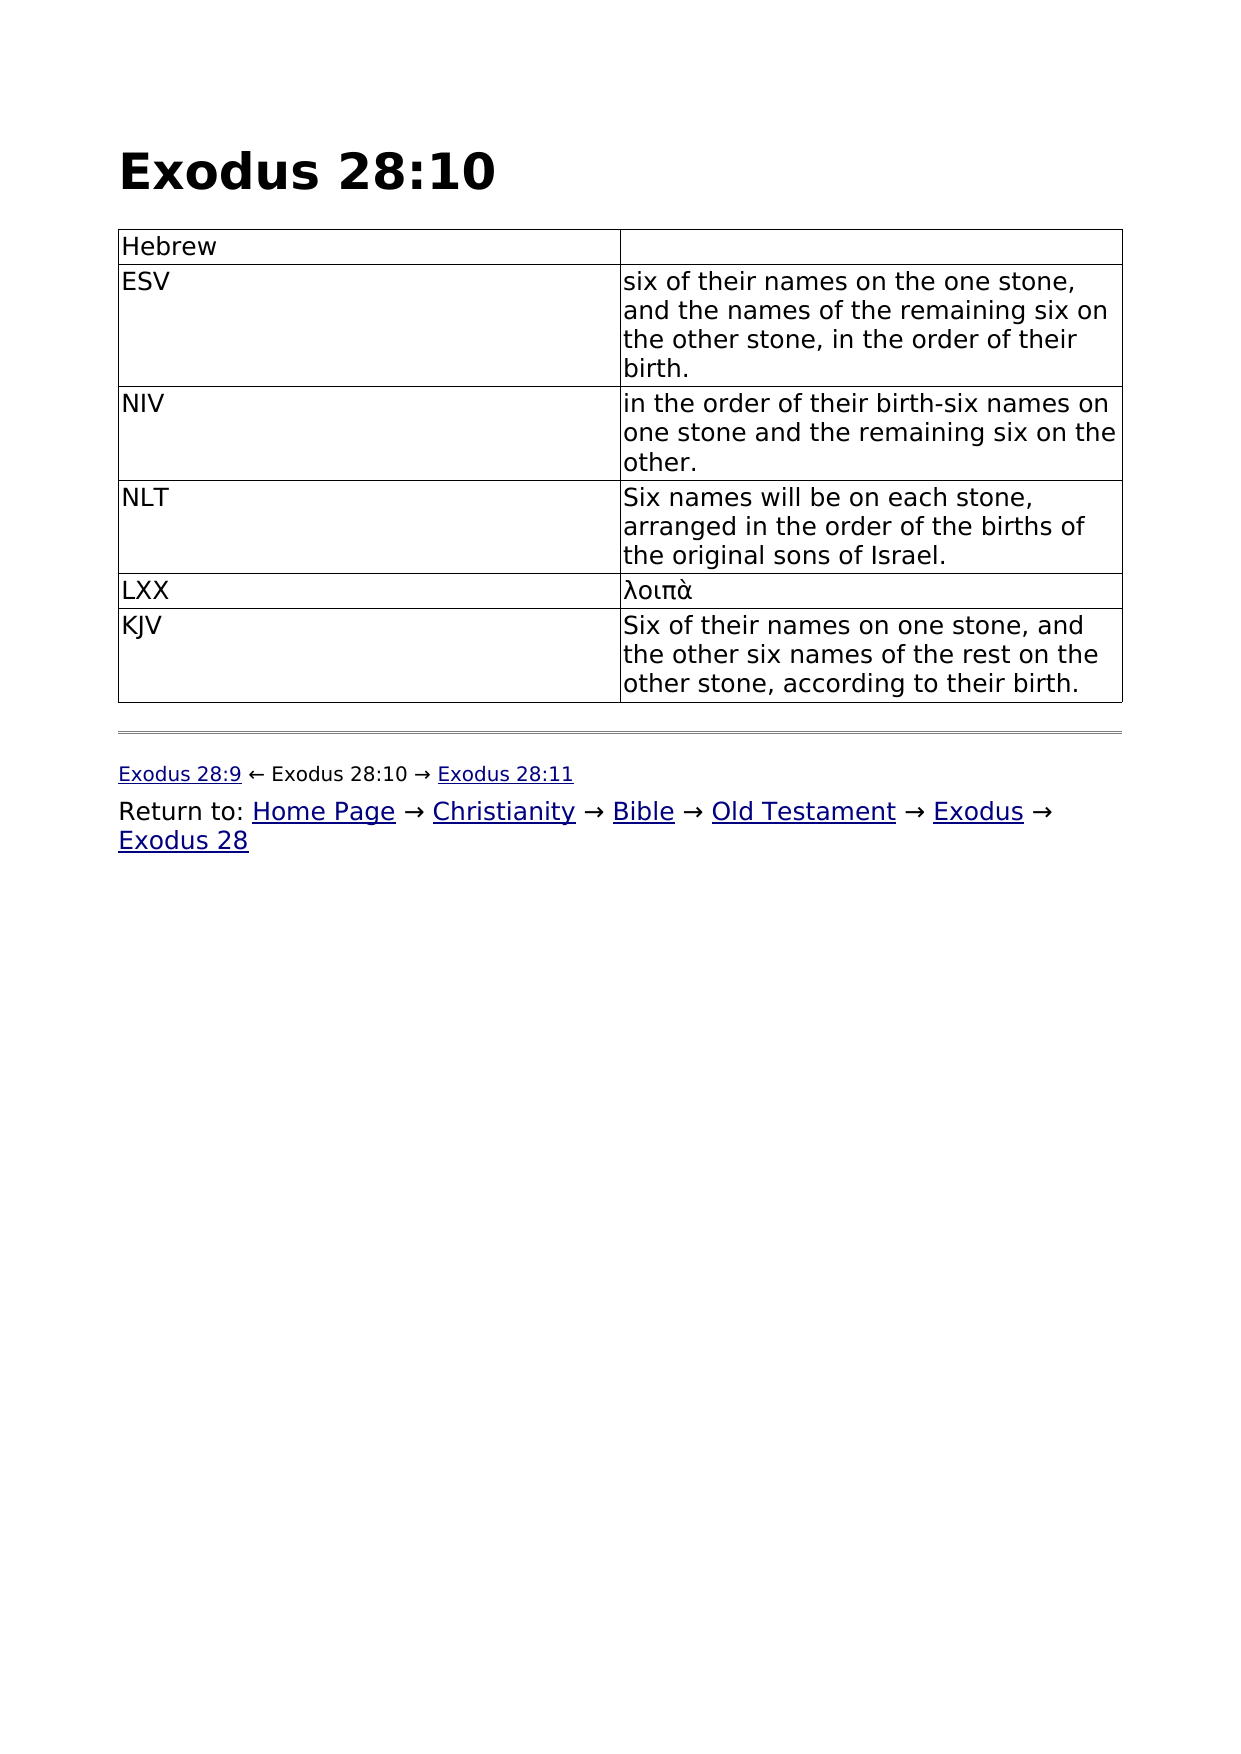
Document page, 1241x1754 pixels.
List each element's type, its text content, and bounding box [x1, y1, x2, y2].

table_cell λοιπὰ [621, 574, 1122, 608]
table_header Hebrew [119, 230, 620, 264]
text Exodus 28:9 ← Exodus 28:10 → Exodus 28:11 [118, 763, 1122, 797]
text Return to: Home Page → Christianity → Bible → Old Testament → Exodus → Exodus 28 [118, 797, 1122, 855]
table_header [621, 230, 1122, 264]
table_cell six of their names on the one stone, and the names of the remaining six on the other stone, in the order of their birth. [621, 265, 1122, 386]
table_cell NIV [119, 387, 620, 480]
table_cell Six of their names on one stone, and the other six names of the rest on the other stone, according to their birth. [621, 609, 1122, 702]
table_cell LXX [119, 574, 620, 608]
table_cell NLT [119, 481, 620, 573]
subtitle Exodus 28:10 [118, 143, 1122, 201]
table_cell ESV [119, 265, 620, 386]
table_cell in the order of their birth-six names on one stone and the remaining six on the other. [621, 387, 1122, 480]
table_cell KJV [119, 609, 620, 702]
table_cell Six names will be on each stone, arranged in the order of the births of the original sons of Israel. [621, 481, 1122, 573]
